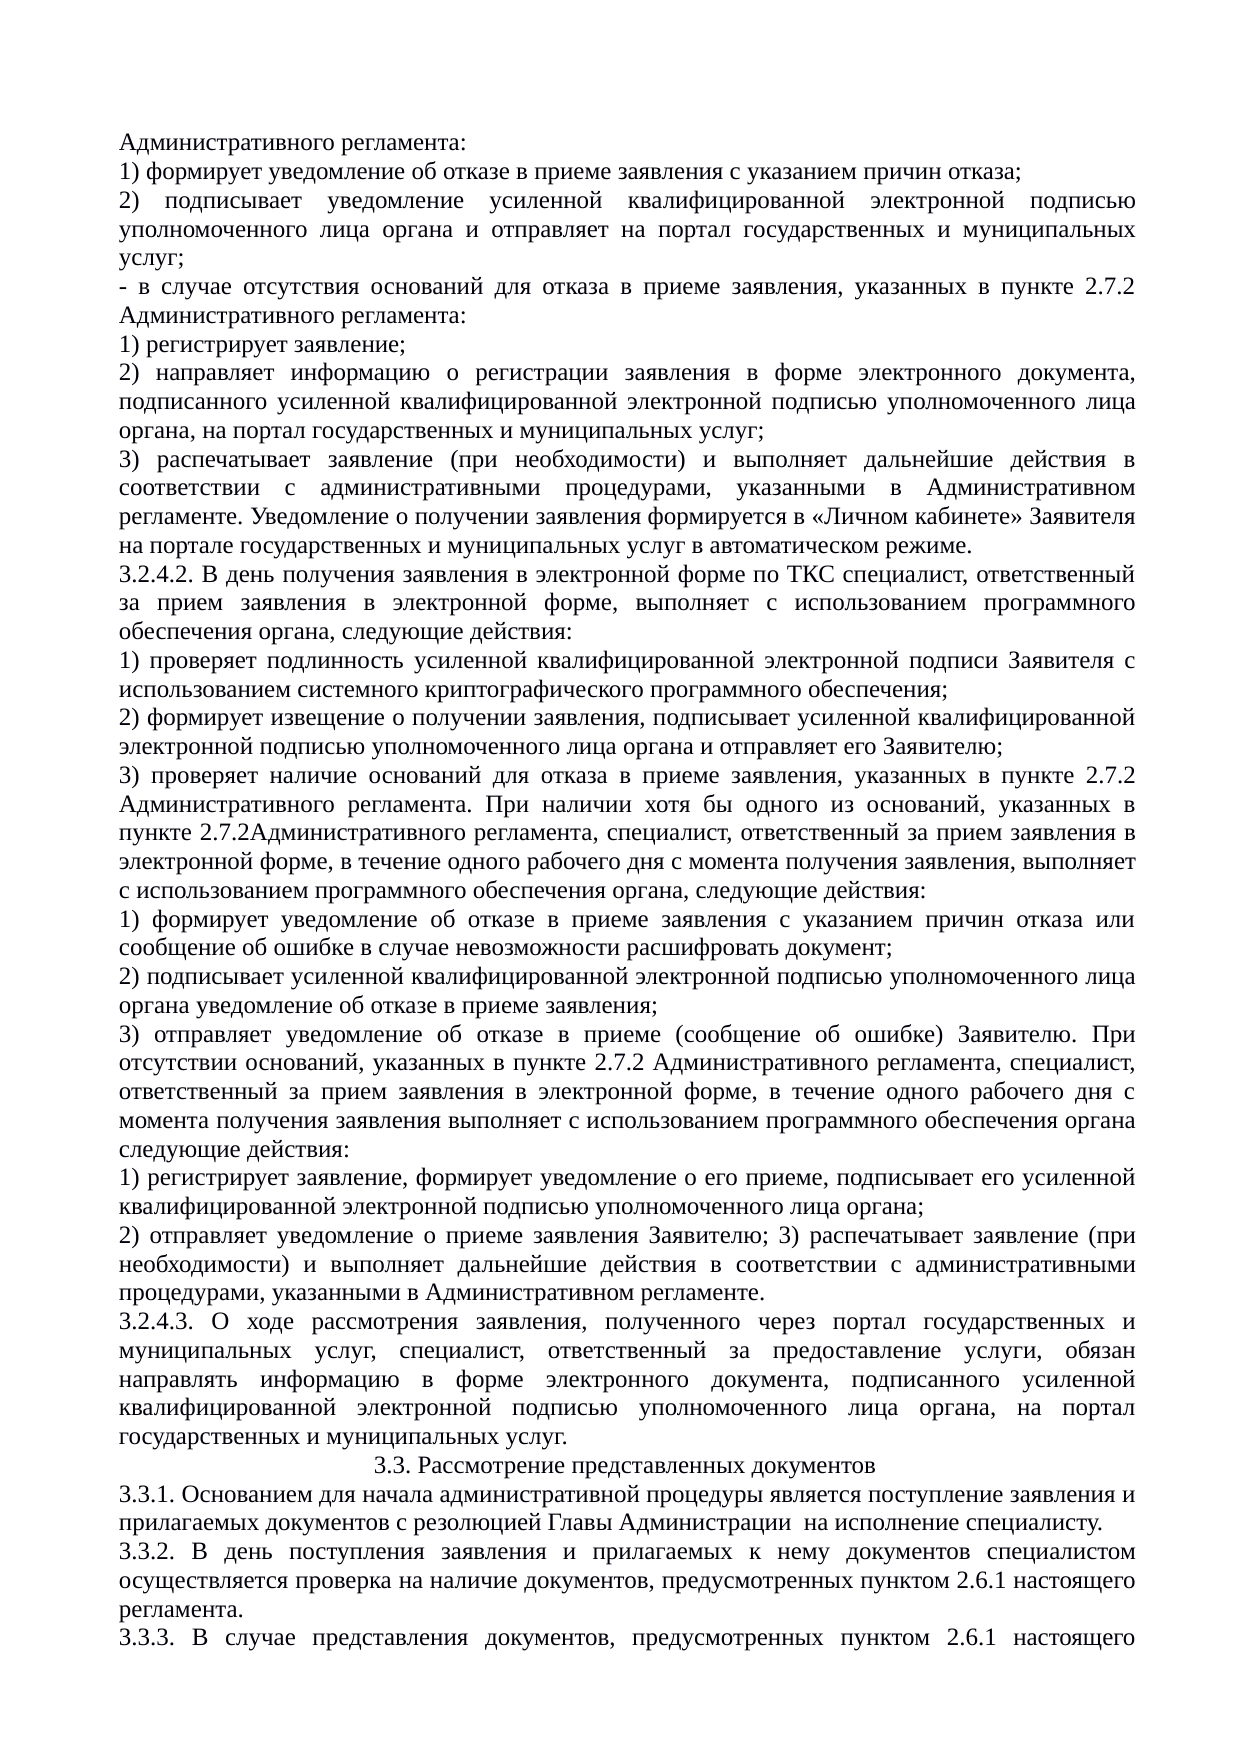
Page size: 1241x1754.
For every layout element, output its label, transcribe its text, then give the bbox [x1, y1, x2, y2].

list 3.2.4.3. О ходе рассмотрения заявления, полученного через портал государственных и муниципальных услуг, специалист, ответственный за предоставление услуги, обязан направлять информацию в форме электронного документа, подписанного усиленной квалифицированной электронной подписью уполномоченного лица органа, на портал государственных и муниципальных услуг. [119, 1306, 1137, 1450]
list - в случае отсутствия оснований для отказа в приеме заявления, указанных в пункте 2.7.2 Административного регламента: [119, 271, 1137, 329]
list 3.3. Рассмотрение представленных документов [119, 1450, 1137, 1479]
list 2) направляет информацию о регистрации заявления в форме электронного документа, подписанного усиленной квалифицированной электронной подписью уполномоченного лица органа, на портал государственных и муниципальных услуг; [119, 357, 1137, 444]
list 2) подписывает усиленной квалифицированной электронной подписью уполномоченного лица органа уведомление об отказе в приеме заявления; [119, 961, 1137, 1019]
list 3.2.4.2. В день получения заявления в электронной форме по ТКС специалист, ответственный за прием заявления в электронной форме, выполняет с использованием программного обеспечения органа, следующие действия: [119, 559, 1137, 645]
list 1) формирует уведомление об отказе в приеме заявления с указанием причин отказа; [119, 156, 1137, 185]
list 2) отправляет уведомление о приеме заявления Заявителю; 3) распечатывает заявление (при необходимости) и выполняет дальнейшие действия в соответствии с административными процедурами, указанными в Административном регламенте. [119, 1220, 1137, 1306]
list 2) подписывает уведомление усиленной квалифицированной электронной подписью уполномоченного лица органа и отправляет на портал государственных и муниципальных услуг; [119, 185, 1137, 271]
list 1) проверяет подлинность усиленной квалифицированной электронной подписи Заявителя с использованием системного криптографического программного обеспечения; [119, 645, 1137, 702]
list 3.3.2. В день поступления заявления и прилагаемых к нему документов специалистом осуществляется проверка на наличие документов, предусмотренных пунктом 2.6.1 настоящего регламента. [119, 1536, 1137, 1622]
list 3) проверяет наличие оснований для отказа в приеме заявления, указанных в пункте 2.7.2 Административного регламента. При наличии хотя бы одного из оснований, указанных в пункте 2.7.2Административного регламента, специалист, ответственный за прием заявления в электронной форме, в течение одного рабочего дня с момента получения заявления, выполняет с использованием программного обеспечения органа, следующие действия: [119, 760, 1137, 904]
list 3.3.1. Основанием для начала административной процедуры является поступление заявления и прилагаемых документов с резолюцией Главы Администрации на исполнение специалисту. [119, 1479, 1137, 1536]
list 1) регистрирует заявление; [119, 329, 1137, 357]
list Административного регламента: [119, 127, 1137, 156]
list 1) регистрирует заявление, формирует уведомление о его приеме, подписывает его усиленной квалифицированной электронной подписью уполномоченного лица органа; [119, 1162, 1137, 1220]
list 1) формирует уведомление об отказе в приеме заявления с указанием причин отказа или сообщение об ошибке в случае невозможности расшифровать документ; [119, 904, 1137, 961]
list 2) формирует извещение о получении заявления, подписывает усиленной квалифицированной электронной подписью уполномоченного лица органа и отправляет его Заявителю; [119, 702, 1137, 760]
list 3) отправляет уведомление об отказе в приеме (сообщение об ошибке) Заявителю. При отсутствии оснований, указанных в пункте 2.7.2 Административного регламента, специалист, ответственный за прием заявления в электронной форме, в течение одного рабочего дня с момента получения заявления выполняет с использованием программного обеспечения органа следующие действия: [119, 1019, 1137, 1162]
list 3.3.3. В случае представления документов, предусмотренных пунктом 2.6.1 настоящего [119, 1622, 1137, 1651]
list 3) распечатывает заявление (при необходимости) и выполняет дальнейшие действия в соответствии с административными процедурами, указанными в Административном регламенте. Уведомление о получении заявления формируется в «Личном кабинете» Заявителя на портале государственных и муниципальных услуг в автоматическом режиме. [119, 444, 1137, 559]
